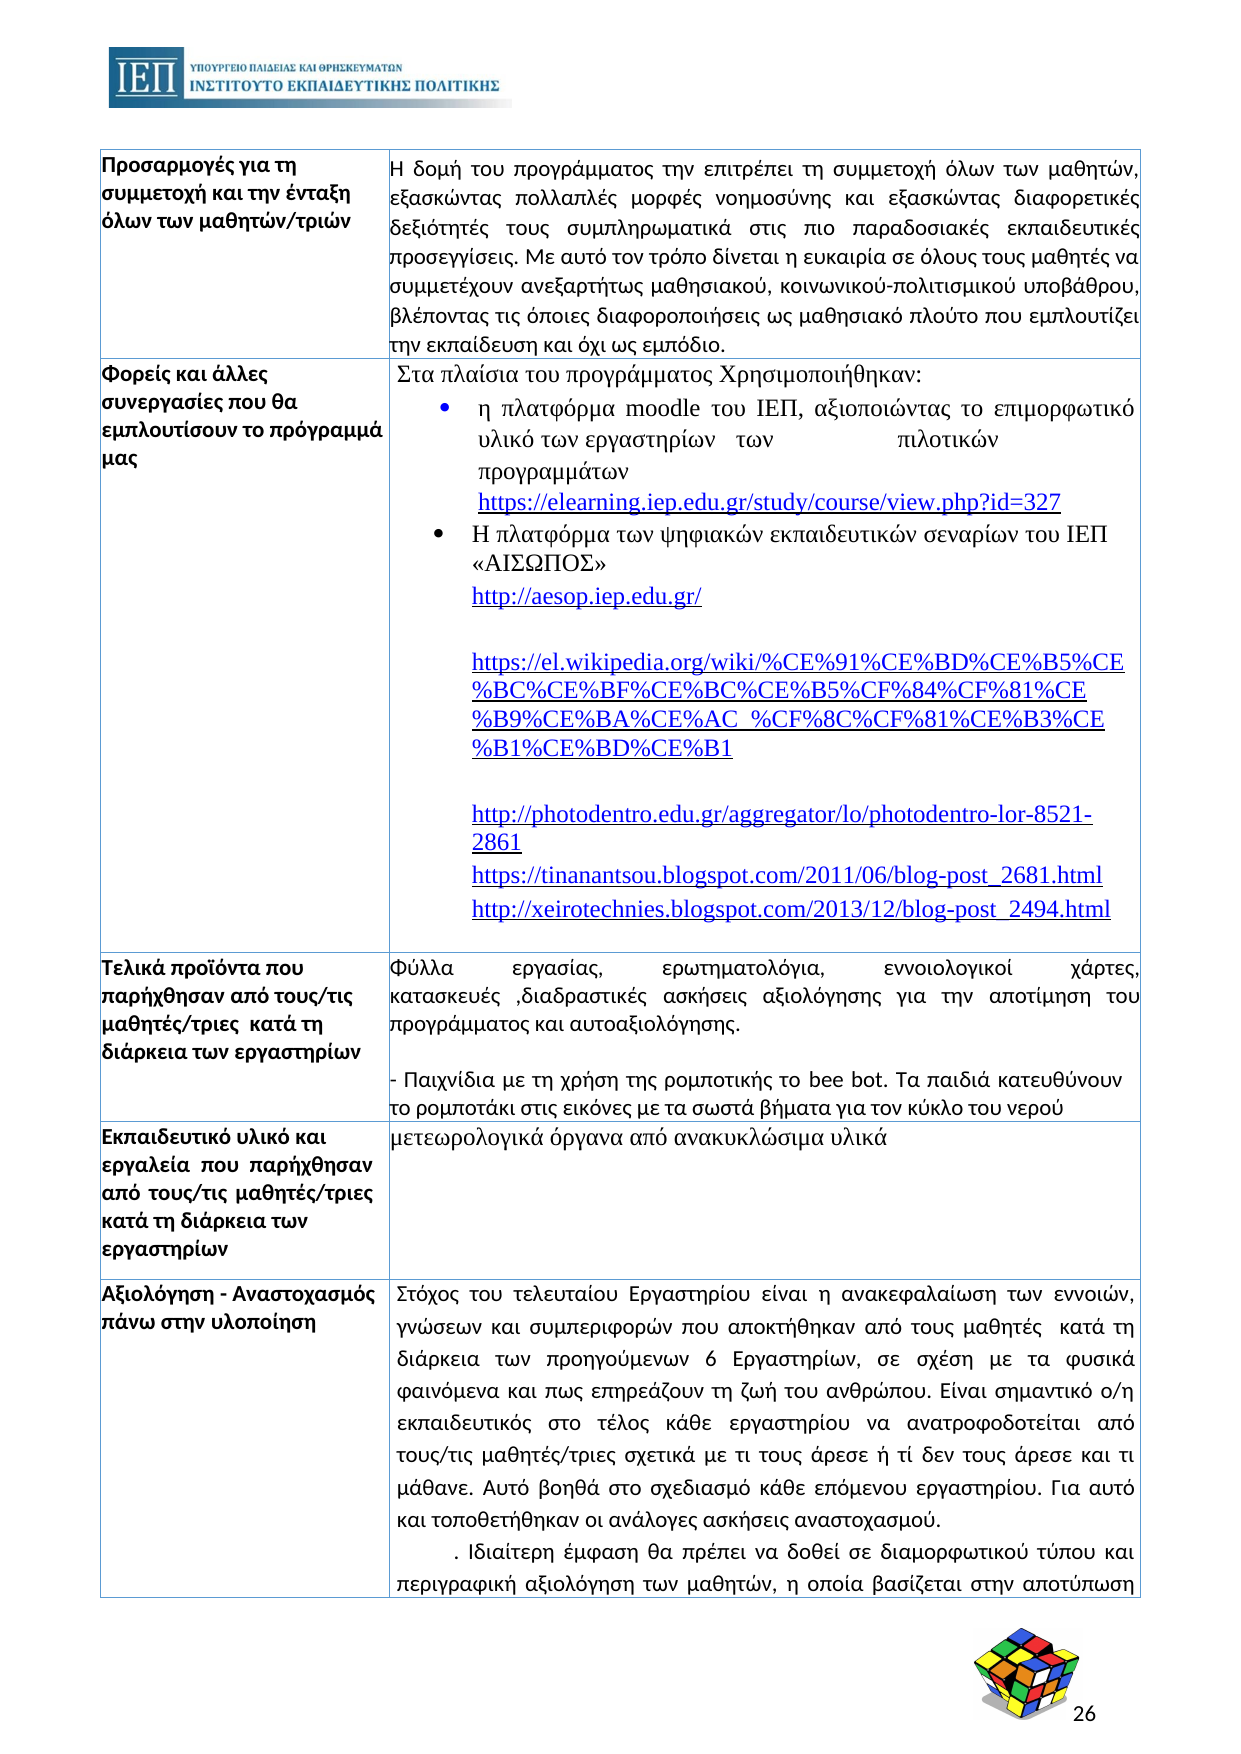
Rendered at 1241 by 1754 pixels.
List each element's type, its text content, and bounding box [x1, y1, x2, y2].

table_cell Φύλλα εργασίας, ερωτηματολόγια, εννοιολογικοί χάρτες, κατασκευές ,διαδραστικές ασκήσεις αξιολόγησης για την αποτίμηση του προγράμματος και αυτοαξιολόγησης. - Παιχνίδια με τη χρήση της ρομποτικής το bee bot. Τα παιδιά κατευθύνουν το ρομποτάκι στις εικόνες με τα σωστά βήματα για τον κύκλο του νερού [390, 953, 1140, 1121]
table_cell Τελικά προϊόντα που παρήχθησαν από τους/τις μαθητές/τριες κατά τη διάρκεια των εργαστηρίων [101, 953, 389, 1121]
picture [973, 1628, 1083, 1720]
table_cell Στα πλαίσια του προγράμματος Χρησιμοποιήθηκαν: η πλατφόρμα moodle του ΙΕΠ, αξιοποιώντας το επιμορφωτικό υλικό των εργαστηρίων των πιλοτικών προγραμμάτων https://elearning.iep.edu.gr/study/course/view.php?id=327 Η πλατφόρμα των ψηφιακών εκπαιδευτικών σεναρίων του ΙΕΠ «ΑΙΣΩΠΟΣ» http://aesop.iep.edu.gr/ https://el.wikipedia.org/wiki/%CE%91%CE%BD%CE%B5%CE%BC%CE%BF%CE%BC%CE%B5%CF%84%CF%81%CE%B9%CE%BA%CE%AC_%CF%8C%CF%81%CE%B3%CE%B1%CE%BD%CE%B1 http://photodentro.edu.gr/aggregator/lo/photodentro-lor-8521-2861 https://tinanantsou.blogspot.com/2011/06/blog-post_2681.html http://xeirotechnies.blogspot.com/2013/12/blog-post_2494.html [390, 359, 1140, 952]
table_header Προσαρμογές για τη συμμετοχή και την ένταξη όλων των μαθητών/τριών [101, 150, 389, 358]
table_cell Στόχος του τελευταίου Εργαστηρίου είναι η ανακεφαλαίωση των εννοιών, γνώσεων και συμπεριφορών που αποκτήθηκαν από τους μαθητές κατά τη διάρκεια των προηγούμενων 6 Εργαστηρίων, σε σχέση με τα φυσικά φαινόμενα και πως επηρεάζουν τη ζωή του ανθρώπου. Είναι σημαντικό ο/η εκπαιδευτικός στο τέλος κάθε εργαστηρίου να ανατροφοδοτείται από τους/τις μαθητές/τριες σχετικά με τι τους άρεσε ή τί δεν τους άρεσε και τι μάθανε. Αυτό βοηθά στο σχεδιασμό κάθε επόμενου εργαστηρίου. Για αυτό και τοποθετήθηκαν οι ανάλογες ασκήσεις αναστοχασμού. . Ιδιαίτερη έμφαση θα πρέπει να δοθεί σε διαμορφωτικού τύπου και περιγραφική αξιολόγηση των μαθητών, η οποία βασίζεται στην αποτύπωση [390, 1280, 1140, 1597]
table_cell Φορείς και άλλες συνεργασίες που θα εμπλουτίσουν το πρόγραμμά μας [101, 359, 389, 952]
picture [108, 47, 512, 108]
table_cell μετεωρολογικά όργανα από ανακυκλώσιμα υλικά [390, 1122, 1140, 1278]
table_header Η δομή του προγράμματος την επιτρέπει τη συμμετοχή όλων των μαθητών, εξασκώντας πολλαπλές μορφές νοημοσύνης και εξασκώντας διαφορετικές δεξιότητές τους συμπληρωματικά στις πιο παραδοσιακές εκπαιδευτικές προσεγγίσεις. Με αυτό τον τρόπο δίνεται η ευκαιρία σε όλους τους μαθητές να συμμετέχουν ανεξαρτήτως μαθησιακού, κοινωνικού-πολιτισμικού υποβάθρου, βλέποντας τις όποιες διαφοροποιήσεις ως μαθησιακό πλούτο που εμπλουτίζει την εκπαίδευση και όχι ως εμπόδιο. [390, 150, 1140, 358]
table_cell Εκπαιδευτικό υλικό και εργαλεία που παρήχθησαν από τους/τις μαθητές/τριες κατά τη διάρκεια των εργαστηρίων [101, 1122, 389, 1278]
table_cell Αξιολόγηση - Αναστοχασμός πάνω στην υλοποίηση [101, 1280, 389, 1597]
